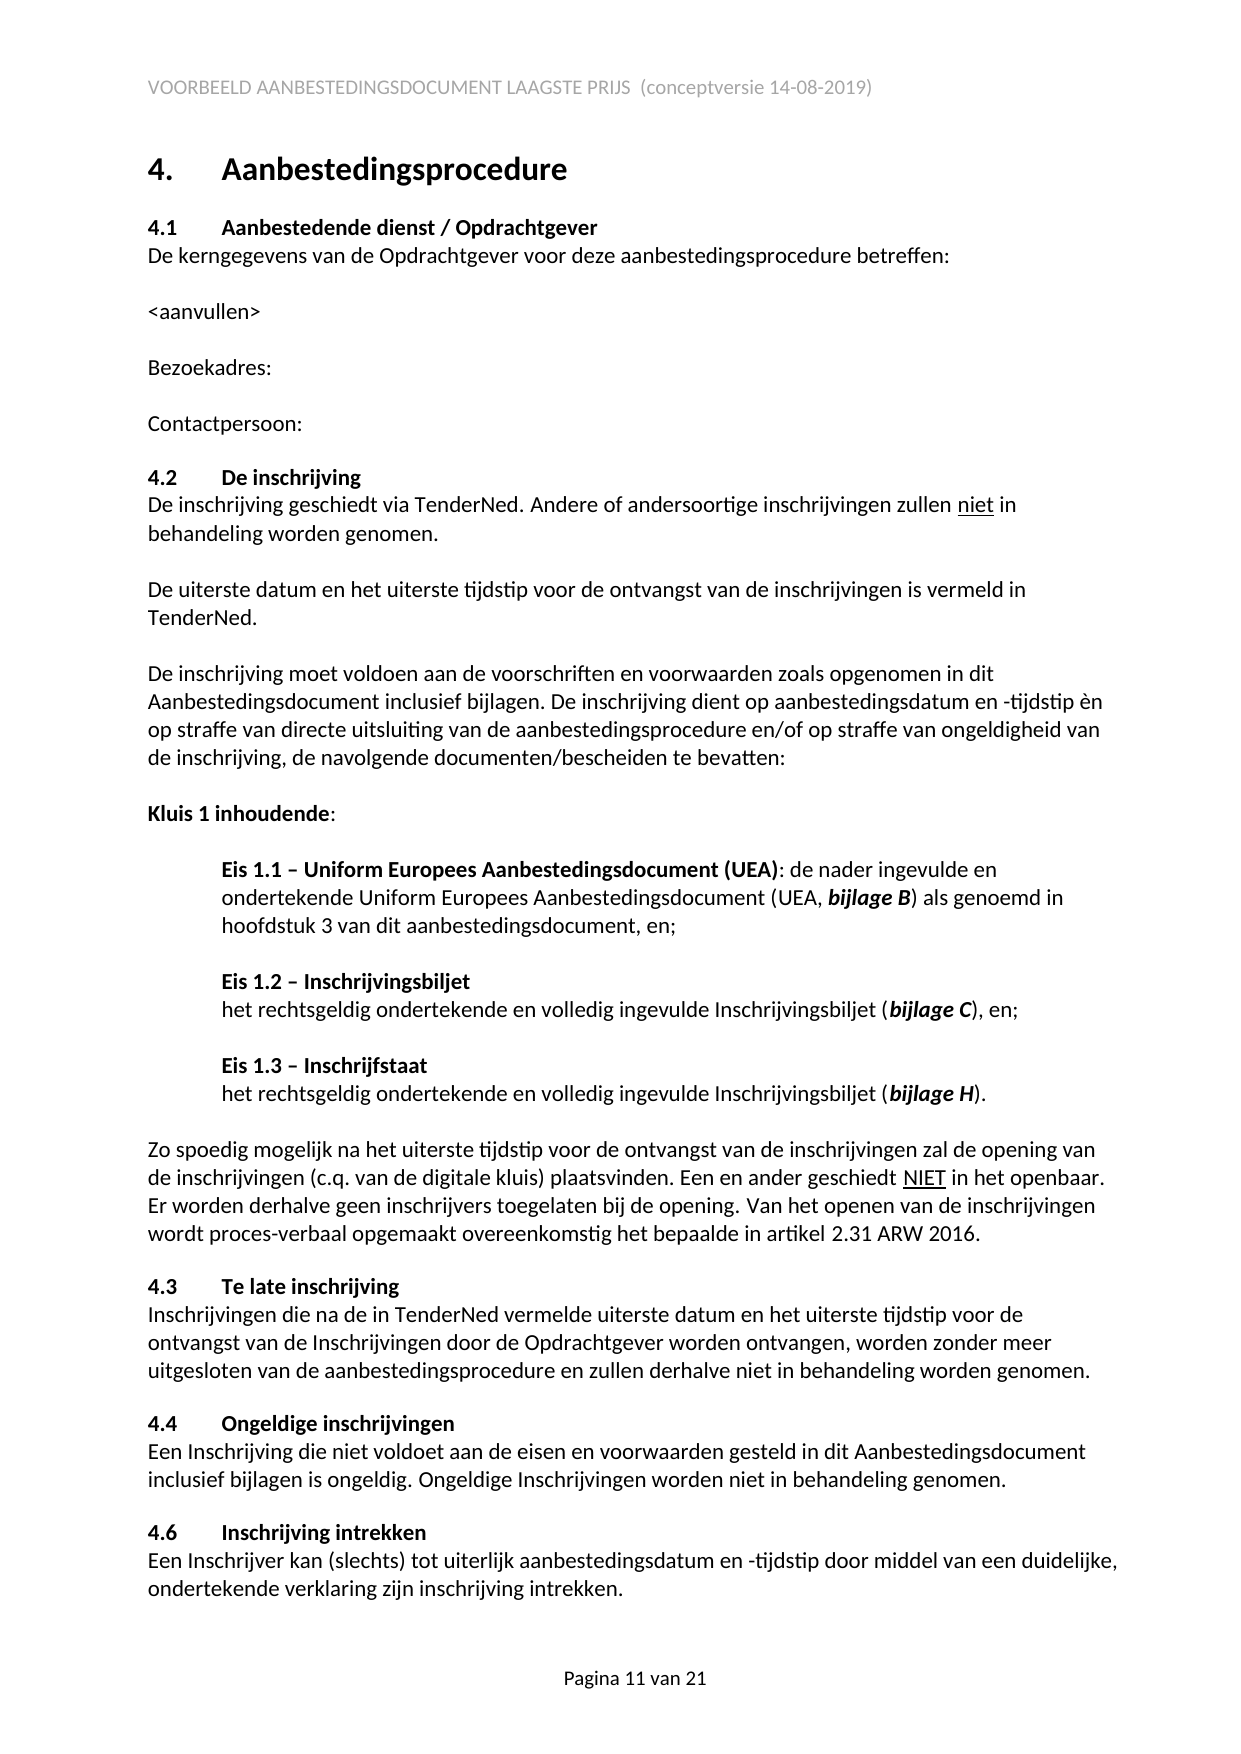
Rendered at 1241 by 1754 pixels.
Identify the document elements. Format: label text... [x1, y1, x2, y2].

text Een Inschrijving die niet voldoet aan de eisen en voorwaarden gesteld in dit Aanbestedingsdocument inclusief bijlagen is ongeldig. Ongeldige Inschrijvingen worden niet in behandeling genomen. [148, 1437, 1122, 1493]
text Eis 1.2 – Inschrijvingsbiljet [221, 967, 1122, 995]
text De uiterste datum en het uiterste tijdstip voor de ontvangst van de inschrijvingen is vermeld in TenderNed. [148, 575, 1122, 631]
subtitle 4.1 Aanbestedende dienst / Opdrachtgever [148, 213, 1122, 241]
text 4. Aanbestedingsprocedure [148, 148, 1122, 188]
subtitle 4.3 Te late inschrijving [148, 1272, 1122, 1300]
text Inschrijvingen die na de in TenderNed vermelde uiterste datum en het uiterste tijdstip voor de ontvangst van de Inschrijvingen door de Opdrachtgever worden ontvangen, worden zonder meer uitgesloten van de aanbestedingsprocedure en zullen derhalve niet in behandeling worden genomen. [148, 1300, 1122, 1384]
text De inschrijving moet voldoen aan de voorschriften en voorwaarden zoals opgenomen in dit Aanbestedingsdocument inclusief bijlagen. De inschrijving dient op aanbestedingsdatum en -tijdstip èn op straffe van directe uitsluiting van de aanbestedingsprocedure en/of op straffe van ongeldigheid van de inschrijving, de navolgende documenten/bescheiden te bevatten: [148, 659, 1122, 771]
text Zo spoedig mogelijk na het uiterste tijdstip voor de ontvangst van de inschrijvingen zal de opening van de inschrijvingen (c.q. van de digitale kluis) plaatsvinden. Een en ander geschiedt NIET in het openbaar. Er worden derhalve geen inschrijvers toegelaten bij de opening. Van het openen van de inschrijvingen wordt proces-verbaal opgemaakt overeenkomstig het bepaalde in artikel 2.31 ARW 2016. [148, 1135, 1122, 1247]
text <aanvullen> [148, 297, 1122, 326]
subtitle 4.6 Inschrijving intrekken [148, 1518, 1122, 1546]
text Kluis 1 inhoudende: [148, 799, 1122, 827]
text De inschrijving geschiedt via TenderNed. Andere of andersoortige inschrijvingen zullen niet in behandeling worden genomen. [148, 491, 1122, 547]
text Bezoekadres: [148, 353, 1122, 382]
text De kerngegevens van de Opdrachtgever voor deze aanbestedingsprocedure betreffen: [148, 241, 1122, 269]
text het rechtsgeldig ondertekende en volledig ingevulde Inschrijvingsbiljet (bijlage C), en; [221, 995, 1122, 1023]
text Contactpersoon: [148, 409, 1122, 438]
text Een Inschrijver kan (slechts) tot uiterlijk aanbestedingsdatum en -tijdstip door middel van een duidelijke, ondertekende verklaring zijn inschrijving intrekken. [148, 1546, 1122, 1602]
text het rechtsgeldig ondertekende en volledig ingevulde Inschrijvingsbiljet (bijlage H). [221, 1079, 1122, 1107]
subtitle 4.2 De inschrijving [148, 463, 1122, 491]
text Eis 1.3 – Inschrijfstaat [221, 1051, 1122, 1079]
text Eis 1.1 – Uniform Europees Aanbestedingsdocument (UEA): de nader ingevulde en ondertekende Uniform Europees Aanbestedingsdocument (UEA, bijlage B) als genoemd in hoofdstuk 3 van dit aanbestedingsdocument, en; [221, 855, 1122, 939]
subtitle 4.4 Ongeldige inschrijvingen [148, 1409, 1122, 1437]
